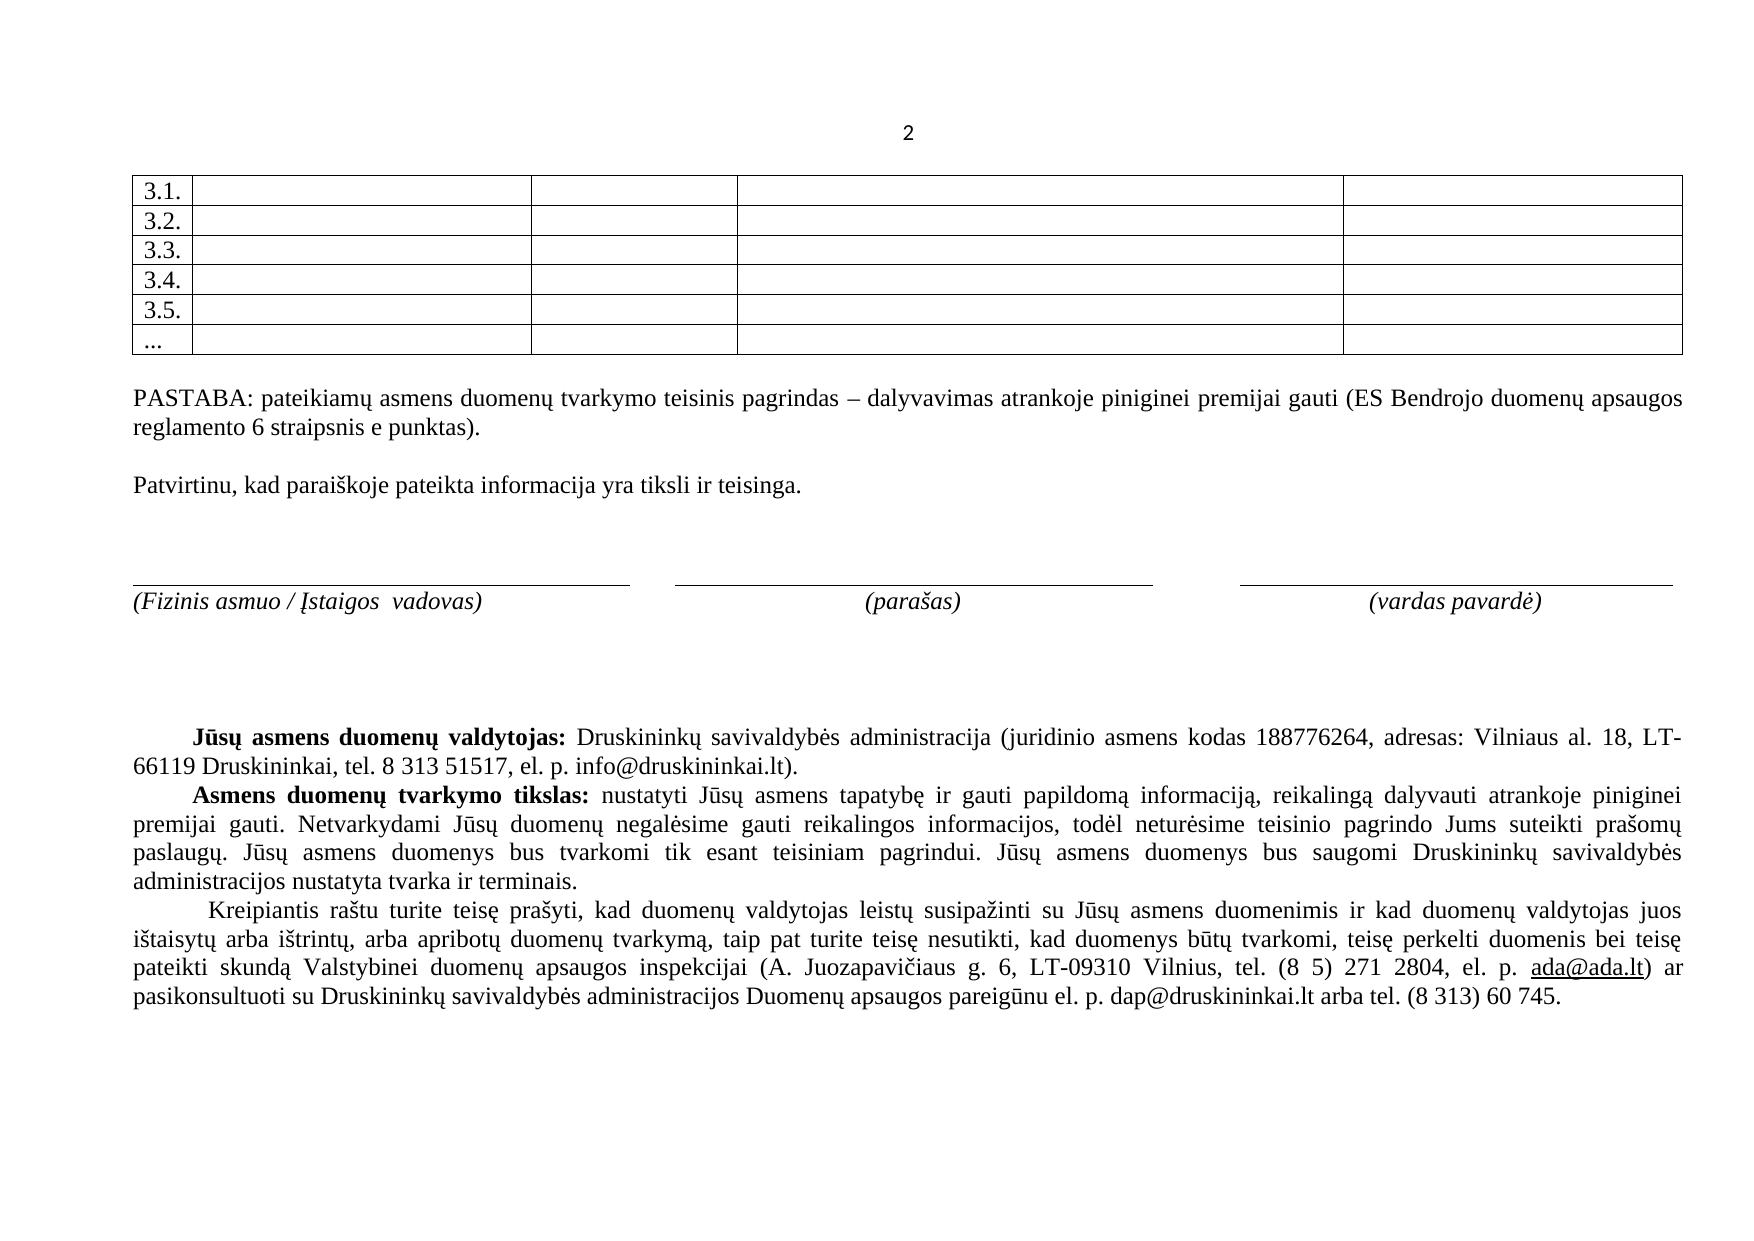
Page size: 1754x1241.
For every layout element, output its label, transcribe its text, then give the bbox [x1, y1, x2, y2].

table_cell 3.3. [133, 236, 192, 264]
table_cell [532, 325, 737, 354]
table_cell 3.5. [133, 295, 192, 324]
table_header [133, 556, 630, 585]
text Asmens duomenų tvarkymo tikslas: nustatyti Jūsų asmens tapatybę ir gauti papildomą informaciją, reikalingą dalyvauti atrankoje piniginei premijai gauti. Netvarkydami Jūsų duomenų negalėsime gauti reikalingos informacijos, todėl neturėsime teisinio pagrindo Jums suteikti prašomų paslaugų. Jūsų asmens duomenys bus tvarkomi tik esant teisiniam pagrindui. Jūsų asmens duomenys bus saugomi Druskininkų savivaldybės administracijos nustatyta tvarka ir terminais. [133, 780, 1683, 895]
table_cell [193, 176, 531, 205]
table_cell [1344, 265, 1682, 294]
table_cell ... [133, 325, 192, 354]
table_cell [738, 176, 1343, 205]
table_cell [738, 325, 1343, 354]
table_cell (Fizinis asmuo / Įstaigos vadovas) [133, 586, 630, 636]
table_cell [193, 265, 531, 294]
table_cell [532, 206, 737, 234]
table_cell [193, 325, 531, 354]
table_header [1153, 556, 1240, 585]
table_cell [532, 236, 737, 264]
text PASTABA: pateikiamų asmens duomenų tvarkymo teisinis pagrindas – dalyvavimas atrankoje piniginei premijai gauti (ES Bendrojo duomenų apsaugos reglamento 6 straipsnis e punktas). [133, 383, 1683, 441]
table_cell [738, 236, 1343, 264]
text Patvirtinu, kad paraiškoje pateikta informacija yra tiksli ir teisinga. [133, 470, 1651, 498]
table_cell [1344, 325, 1682, 354]
table_cell [193, 295, 531, 324]
table_cell (parašas) [675, 586, 1153, 636]
text Jūsų asmens duomenų valdytojas: Druskininkų savivaldybės administracija (juridinio asmens kodas 188776264, adresas: Vilniaus al. 18, LT-66119 Druskininkai, tel. 8 313 51517, el. p. info@druskininkai.lt). [133, 722, 1683, 780]
table_cell [1153, 585, 1240, 636]
table_cell (vardas pavardė) [1240, 586, 1673, 636]
table_cell [193, 236, 531, 264]
table_header [675, 556, 1153, 585]
table_cell 3.4. [133, 265, 192, 294]
table_cell [1344, 236, 1682, 264]
table_cell [630, 585, 675, 636]
table_cell [1344, 206, 1682, 234]
table_cell [532, 265, 737, 294]
table_cell [532, 295, 737, 324]
table_cell [1344, 176, 1682, 205]
table_cell [738, 295, 1343, 324]
table_cell [738, 206, 1343, 234]
table_cell 3.1. [133, 176, 192, 205]
table_cell [193, 206, 531, 234]
table_cell [738, 265, 1343, 294]
table_cell [532, 176, 737, 205]
table_cell 3.2. [133, 206, 192, 234]
text Kreipiantis raštu turite teisę prašyti, kad duomenų valdytojas leistų susipažinti su Jūsų asmens duomenimis ir kad duomenų valdytojas juos ištaisytų arba ištrintų, arba apribotų duomenų tvarkymą, taip pat turite teisę nesutikti, kad duomenys būtų tvarkomi, teisę perkelti duomenis bei teisę pateikti skundą Valstybinei duomenų apsaugos inspekcijai (A. Juozapavičiaus g. 6, LT-09310 Vilnius, tel. (8 5) 271 2804, el. p. ada@ada.lt) ar pasikonsultuoti su Druskininkų savivaldybės administracijos Duomenų apsaugos pareigūnu el. p. dap@druskininkai.lt arba tel. (8 313) 60 745. [133, 895, 1683, 1010]
table_cell [1344, 295, 1682, 324]
table_header [630, 556, 675, 585]
table_header [1240, 556, 1673, 585]
